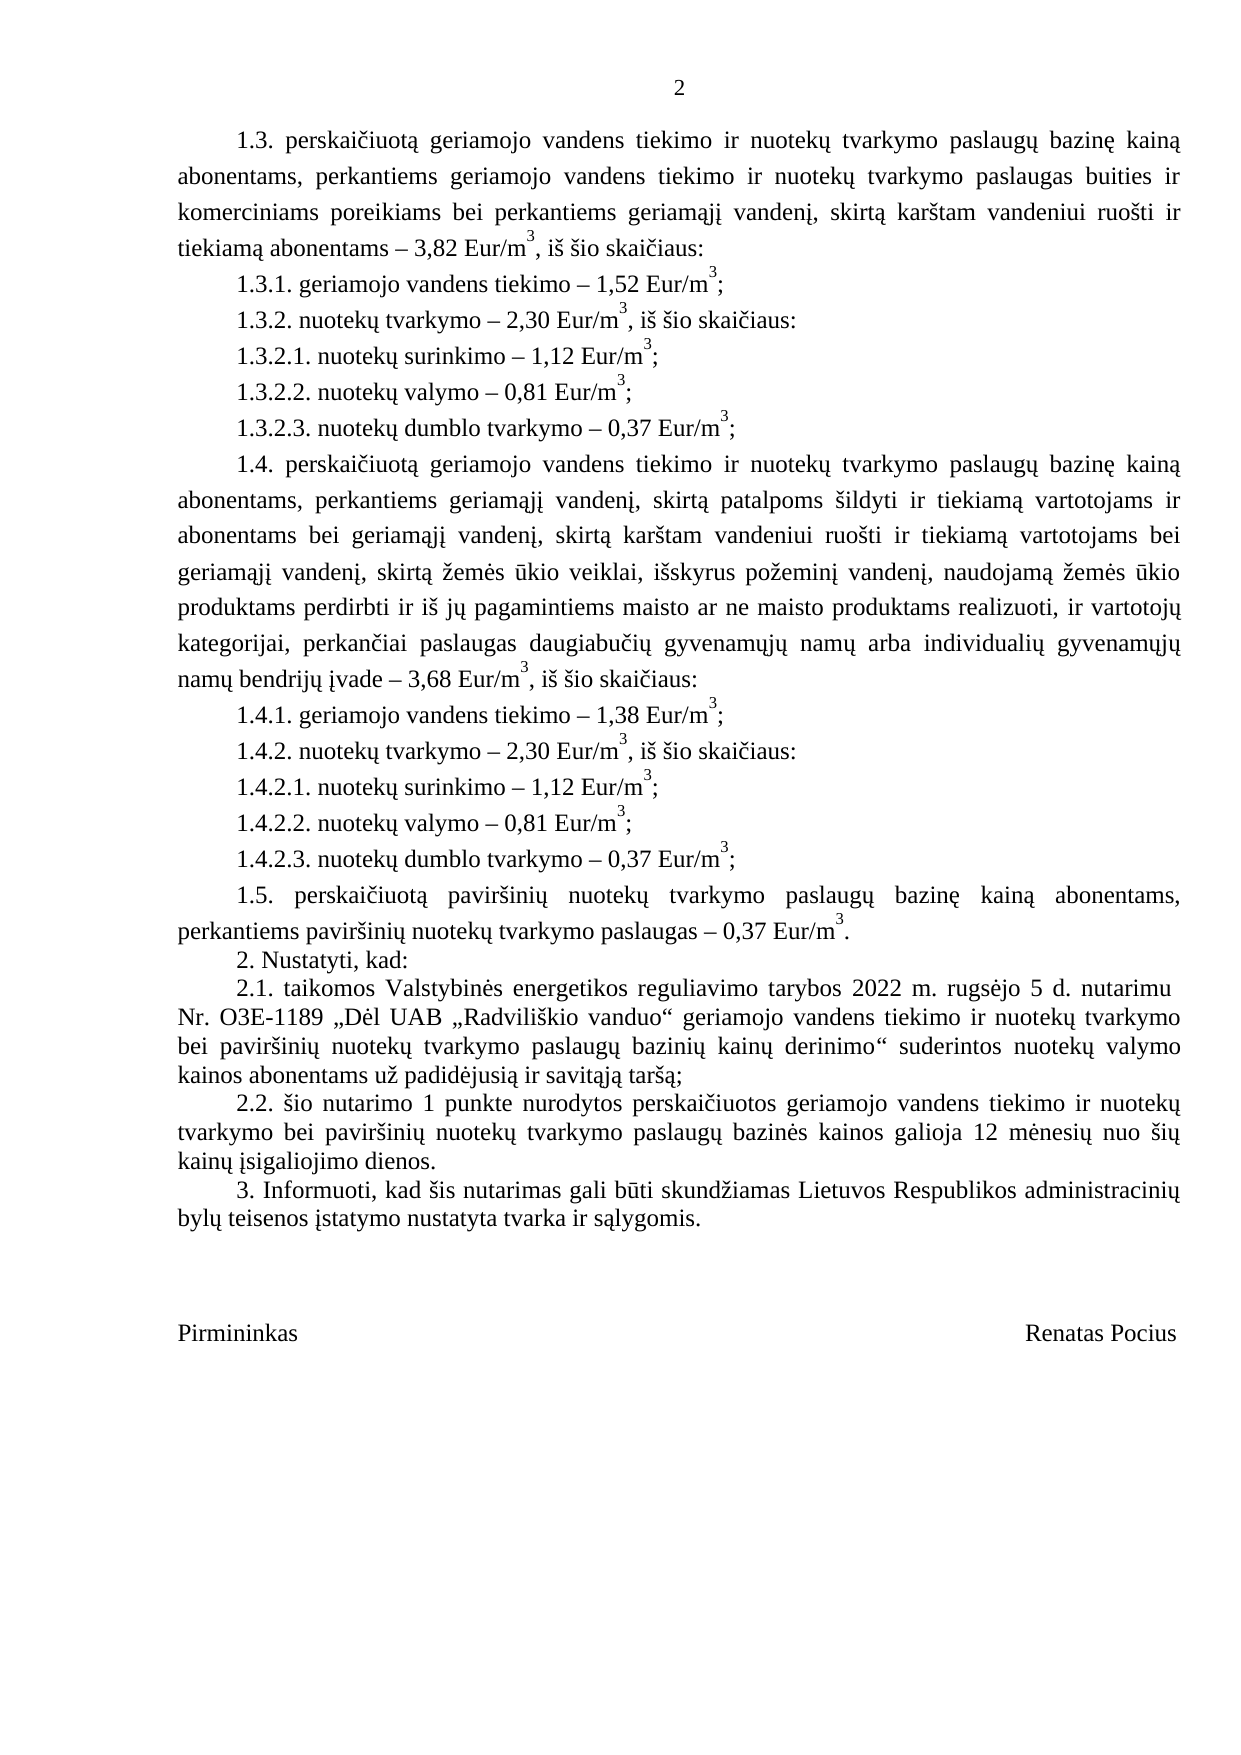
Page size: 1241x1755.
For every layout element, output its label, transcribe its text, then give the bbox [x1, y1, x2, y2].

text 1.4.2.1. nuotekų surinkimo – 1,12 Eur/m3; [177, 765, 1181, 801]
text Pirmininkas Renatas Pocius [177, 1318, 1181, 1347]
text 1.3.2.3. nuotekų dumblo tvarkymo – 0,37 Eur/m3; [177, 406, 1181, 442]
text 1.3.2. nuotekų tvarkymo – 2,30 Eur/m3, iš šio skaičiaus: [177, 298, 1181, 334]
text 1.4.2.3. nuotekų dumblo tvarkymo – 0,37 Eur/m3; [177, 837, 1181, 873]
text 2.2. šio nutarimo 1 punkte nurodytos perskaičiuotos geriamojo vandens tiekimo ir nuotekų tvarkymo bei paviršinių nuotekų tvarkymo paslaugų bazinės kainos galioja 12 mėnesių nuo šių kainų įsigaliojimo dienos. [177, 1088, 1181, 1175]
text 2.1. taikomos Valstybinės energetikos reguliavimo tarybos 2022 m. rugsėjo 5 d. nutarimu Nr. O3E-1189 „Dėl UAB „Radviliškio vanduo“ geriamojo vandens tiekimo ir nuotekų tvarkymo bei paviršinių nuotekų tvarkymo paslaugų bazinių kainų derinimo“ suderintos nuotekų valymo kainos abonentams už padidėjusią ir savitąją taršą; [177, 973, 1181, 1088]
text 1.3. perskaičiuotą geriamojo vandens tiekimo ir nuotekų tvarkymo paslaugų bazinę kainą abonentams, perkantiems geriamojo vandens tiekimo ir nuotekų tvarkymo paslaugas buities ir komerciniams poreikiams bei perkantiems geriamąjį vandenį, skirtą karštam vandeniui ruošti ir tiekiamą abonentams – 3,82 Eur/m3, iš šio skaičiaus: [177, 118, 1181, 262]
text 1.4.1. geriamojo vandens tiekimo – 1,38 Eur/m3; [177, 693, 1181, 729]
text 1.3.2.2. nuotekų valymo – 0,81 Eur/m3; [177, 370, 1181, 406]
text 2. Nustatyti, kad: [177, 945, 1181, 973]
text 1.4.2. nuotekų tvarkymo – 2,30 Eur/m3, iš šio skaičiaus: [177, 729, 1181, 765]
text 1.4. perskaičiuotą geriamojo vandens tiekimo ir nuotekų tvarkymo paslaugų bazinę kainą abonentams, perkantiems geriamąjį vandenį, skirtą patalpoms šildyti ir tiekiamą vartotojams ir abonentams bei geriamąjį vandenį, skirtą karštam vandeniui ruošti ir tiekiamą vartotojams bei geriamąjį vandenį, skirtą žemės ūkio veiklai, išskyrus požeminį vandenį, naudojamą žemės ūkio produktams perdirbti ir iš jų pagamintiems maisto ar ne maisto produktams realizuoti, ir vartotojų kategorijai, perkančiai paslaugas daugiabučių gyvenamųjų namų arba individualių gyvenamųjų namų bendrijų įvade – 3,68 Eur/m3, iš šio skaičiaus: [177, 442, 1181, 693]
text 1.3.1. geriamojo vandens tiekimo – 1,52 Eur/m3; [177, 262, 1181, 298]
text 1.5. perskaičiuotą paviršinių nuotekų tvarkymo paslaugų bazinę kainą abonentams, perkantiems paviršinių nuotekų tvarkymo paslaugas – 0,37 Eur/m3. [177, 873, 1181, 945]
text 3. Informuoti, kad šis nutarimas gali būti skundžiamas Lietuvos Respublikos administracinių bylų teisenos įstatymo nustatyta tvarka ir sąlygomis. [177, 1175, 1181, 1232]
text 1.4.2.2. nuotekų valymo – 0,81 Eur/m3; [177, 801, 1181, 837]
text 1.3.2.1. nuotekų surinkimo – 1,12 Eur/m3; [177, 334, 1181, 370]
